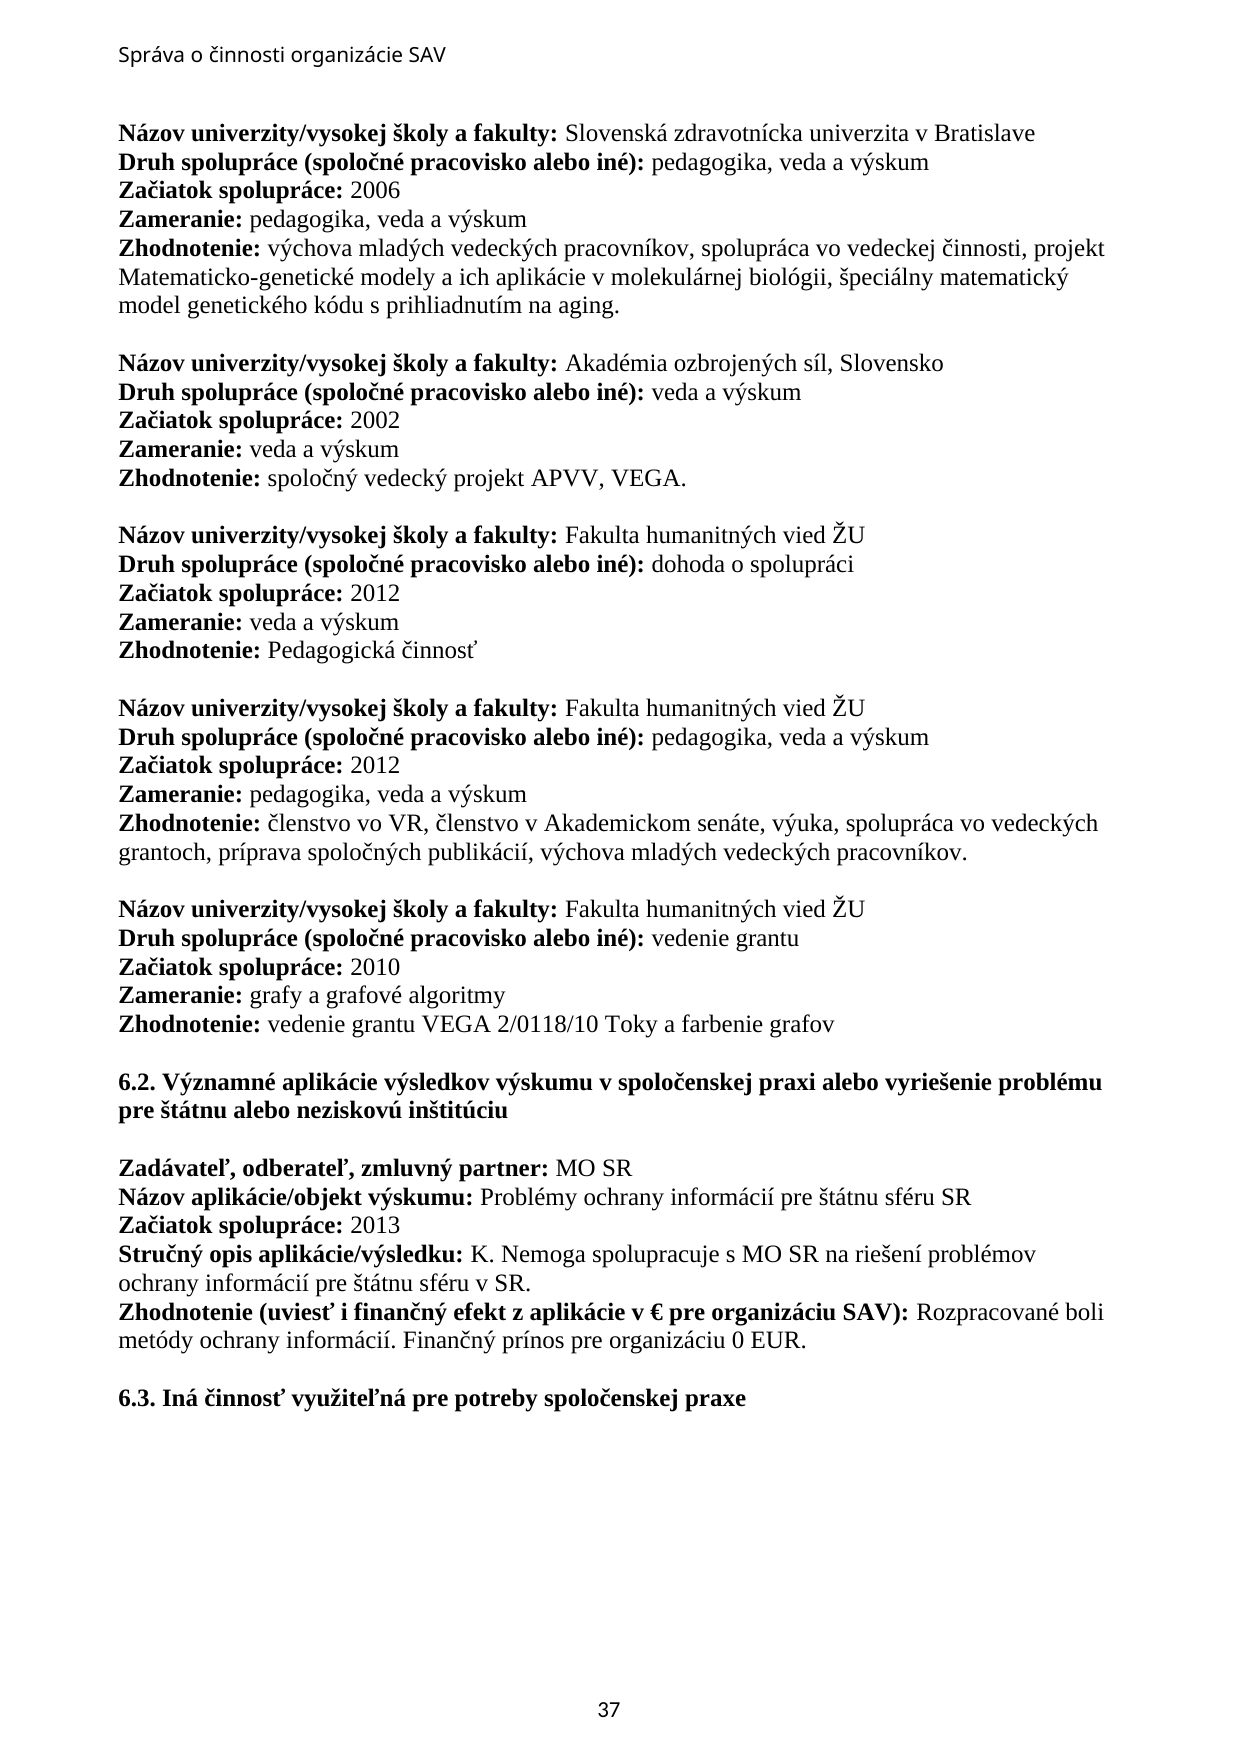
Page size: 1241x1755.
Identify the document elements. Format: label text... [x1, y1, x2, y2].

text Druh spolupráce (spoločné pracovisko alebo iné): veda a výskum [118, 377, 1122, 406]
text Začiatok spolupráce: 2002 [118, 406, 1122, 434]
text Názov aplikácie/objekt výskumu: Problémy ochrany informácií pre štátnu sféru SR [118, 1182, 1122, 1211]
text Názov univerzity/vysokej školy a fakulty: Fakulta humanitných vied ŽU [118, 521, 1122, 549]
text 6.3. Iná činnosť využiteľná pre potreby spoločenskej praxe [118, 1383, 1122, 1441]
text Zameranie: veda a výskum [118, 434, 1122, 463]
text Zhodnotenie: Pedagogická činnosť [118, 636, 1122, 693]
text Názov univerzity/vysokej školy a fakulty: Akadémia ozbrojených síl, Slovensko [118, 348, 1122, 377]
text Zadávateľ, odberateľ, zmluvný partner: MO SR [118, 1153, 1122, 1182]
text Zhodnotenie: výchova mladých vedeckých pracovníkov, spolupráca vo vedeckej činnosti, projekt Matematicko­-genetické modely a ich aplikácie v molekulárnej biológii, špeciálny matematický model genetického kódu s prihliadnutím na aging. [118, 233, 1122, 348]
text Začiatok spolupráce: 2012 [118, 578, 1122, 607]
text Zhodnotenie: spoločný vedecký projekt APVV, VEGA. [118, 463, 1122, 521]
text Druh spolupráce (spoločné pracovisko alebo iné): pedagogika, veda a výskum [118, 147, 1122, 176]
text Zameranie: veda a výskum [118, 607, 1122, 636]
text Zhodnotenie: členstvo vo VR, členstvo v Akademickom senáte, výuka, spolupráca vo vedeckých grantoch, príprava spoločných publikácií, výchova mladých vedeckých pracovníkov. [118, 808, 1122, 894]
text Zhodnotenie: vedenie grantu VEGA 2/0118/10 Toky a farbenie grafov [118, 1009, 1122, 1067]
text 6.2. Významné aplikácie výsledkov výskumu v spoločenskej praxi alebo vyriešenie problému pre štátnu alebo neziskovú inštitúciu [118, 1067, 1122, 1153]
text Názov univerzity/vysokej školy a fakulty: Fakulta humanitných vied ŽU [118, 693, 1122, 722]
text Názov univerzity/vysokej školy a fakulty: Fakulta humanitných vied ŽU [118, 894, 1122, 923]
text Zameranie: pedagogika, veda a výskum [118, 779, 1122, 808]
text Zameranie: grafy a grafové algoritmy [118, 981, 1122, 1009]
text Zameranie: pedagogika, veda a výskum [118, 204, 1122, 233]
text Zhodnotenie (uviesť i finančný efekt z aplikácie v € pre organizáciu SAV): Rozpracované boli metódy ochrany informácií. Finančný prínos pre organizáciu 0 EUR. [118, 1297, 1122, 1383]
text Druh spolupráce (spoločné pracovisko alebo iné): dohoda o spolupráci [118, 549, 1122, 578]
text Druh spolupráce (spoločné pracovisko alebo iné): pedagogika, veda a výskum [118, 722, 1122, 751]
text Druh spolupráce (spoločné pracovisko alebo iné): vedenie grantu [118, 923, 1122, 952]
text Názov univerzity/vysokej školy a fakulty: Slovenská zdravotnícka univerzita v Bratislave [118, 118, 1122, 147]
text Začiatok spolupráce: 2012 [118, 751, 1122, 779]
text Začiatok spolupráce: 2006 [118, 176, 1122, 204]
text Začiatok spolupráce: 2013 [118, 1211, 1122, 1239]
text Začiatok spolupráce: 2010 [118, 952, 1122, 981]
text Stručný opis aplikácie/výsledku: K. Nemoga spolupracuje s MO SR na riešení problémov ochrany informácií pre štátnu sféru v SR. [118, 1239, 1122, 1297]
